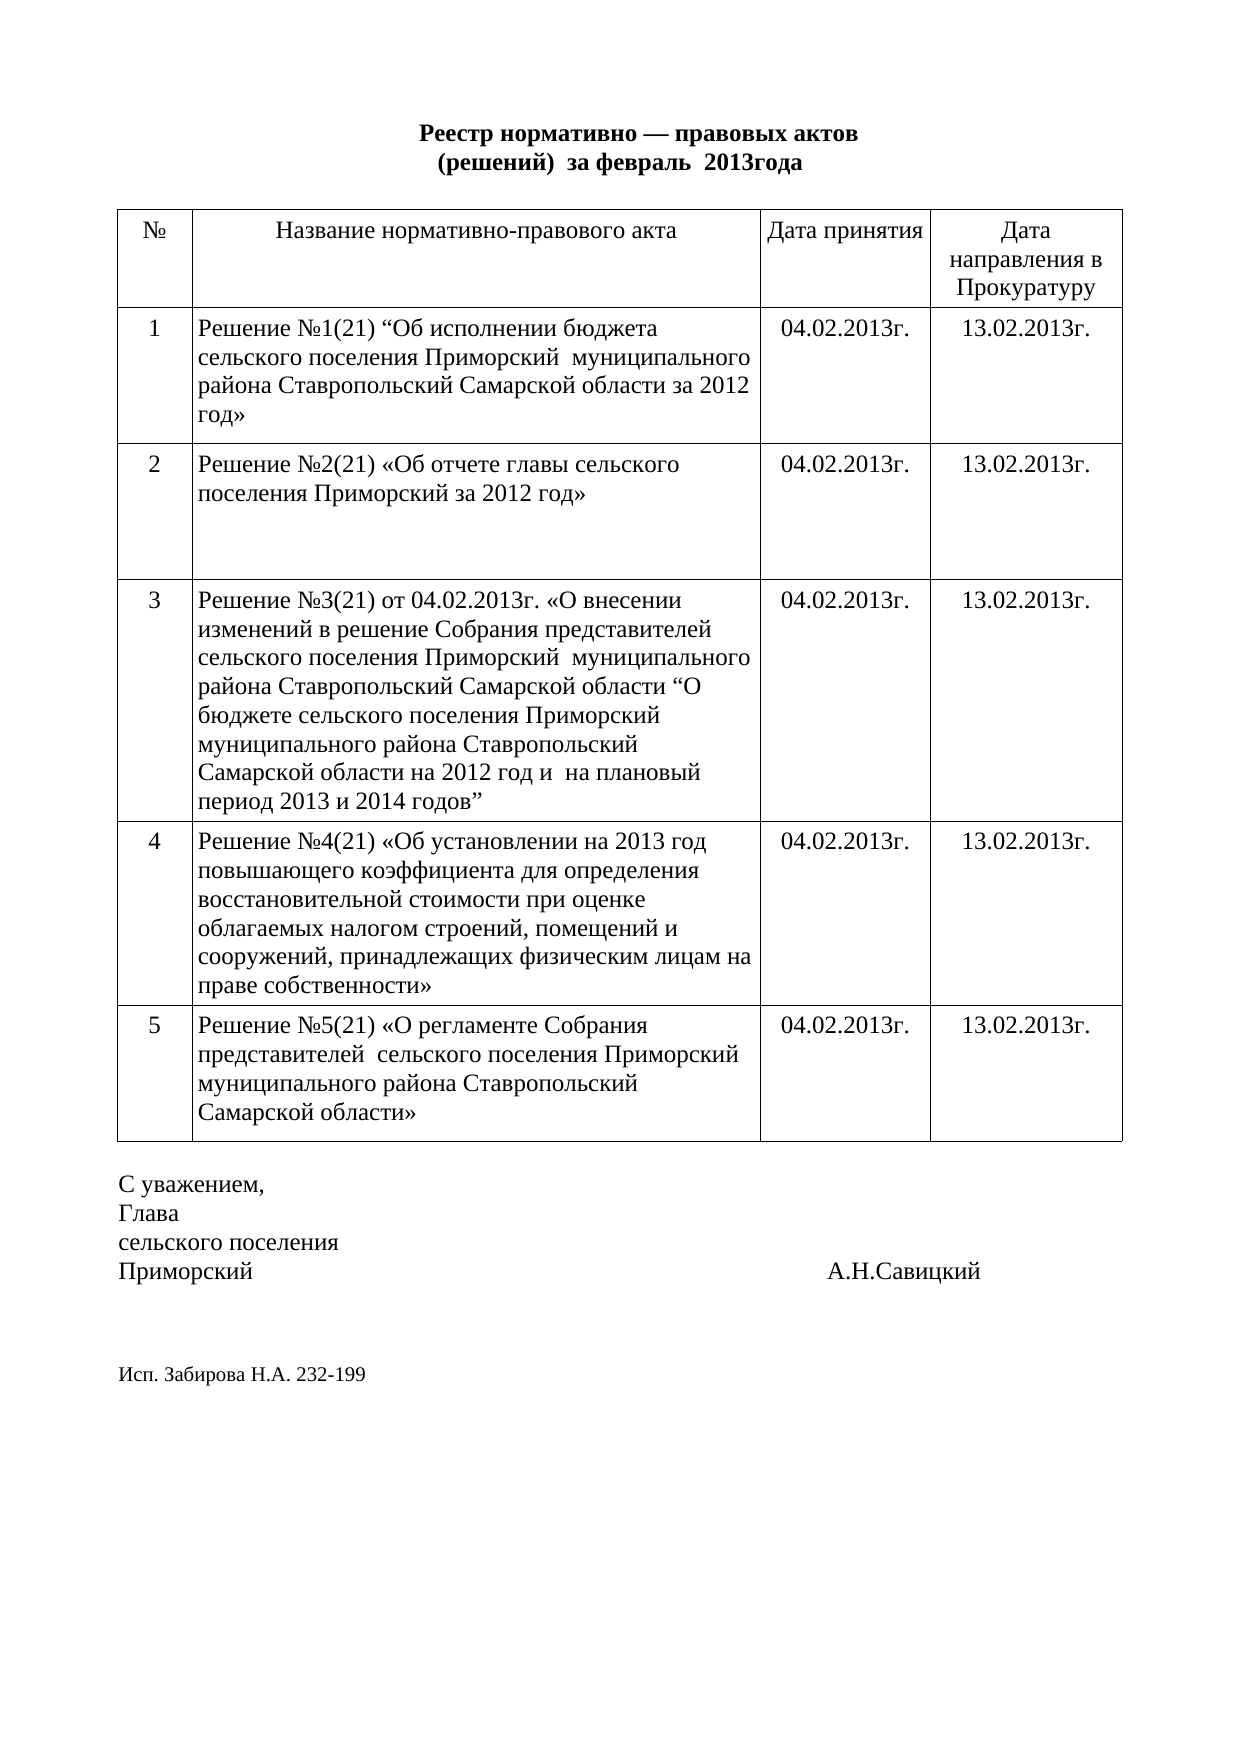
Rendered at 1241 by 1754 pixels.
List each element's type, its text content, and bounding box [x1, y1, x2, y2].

table_cell 2 [118, 444, 192, 579]
text Приморский А.Н.Савицкий [118, 1256, 1122, 1284]
table_cell Решение №1(21) “Об исполнении бюджета сельского поселения Приморский муниципального района Ставропольский Самарской области за 2012 год» [193, 308, 760, 443]
table_header Дата направления в Прокуратуру [931, 210, 1122, 307]
table_cell 13.02.2013г. [931, 580, 1122, 821]
table_cell 13.02.2013г. [931, 822, 1122, 1005]
table_cell 04.02.2013г. [761, 580, 930, 821]
text сельского поселения [118, 1227, 1122, 1256]
table_cell 04.02.2013г. [761, 822, 930, 1005]
text (решений) за февраль 2013года [118, 147, 1122, 176]
table_cell Решение №3(21) от 04.02.2013г. «О внесении изменений в решение Собрания представителей сельского поселения Приморский муниципального района Ставропольский Самарской области “О бюджете сельского поселения Приморский муниципального района Ставропольский Самарской области на 2012 год и на плановый период 2013 и 2014 годов” [193, 580, 760, 821]
table_cell 04.02.2013г. [761, 308, 930, 443]
table_header № [118, 210, 192, 307]
text Реестр нормативно — правовых актов [118, 118, 1122, 147]
table_cell 5 [118, 1006, 192, 1141]
table_cell 13.02.2013г. [931, 308, 1122, 443]
table_cell 13.02.2013г. [931, 1006, 1122, 1141]
table_cell 04.02.2013г. [761, 1006, 930, 1141]
text Исп. Забирова Н.А. 232-199 [118, 1361, 1122, 1386]
table_header Дата принятия [761, 210, 930, 307]
table_cell 13.02.2013г. [931, 444, 1122, 579]
table_cell Решение №4(21) «Об установлении на 2013 год повышающего коэффициента для определения восстановительной стоимости при оценке облагаемых налогом строений, помещений и сооружений, принадлежащих физическим лицам на праве собственности» [193, 822, 760, 1005]
table_cell Решение №5(21) «О регламенте Собрания представителей сельского поселения Приморский муниципального района Ставропольский Самарской области» [193, 1006, 760, 1141]
table_cell 3 [118, 580, 192, 821]
text Глава [118, 1198, 1122, 1227]
text С уважением, [118, 1169, 1122, 1198]
table_cell 04.02.2013г. [761, 444, 930, 579]
table_header Название нормативно-правового акта [193, 210, 760, 307]
table_cell Решение №2(21) «Об отчете главы сельского поселения Приморский за 2012 год» [193, 444, 760, 579]
table_cell 4 [118, 822, 192, 1005]
table_cell 1 [118, 308, 192, 443]
